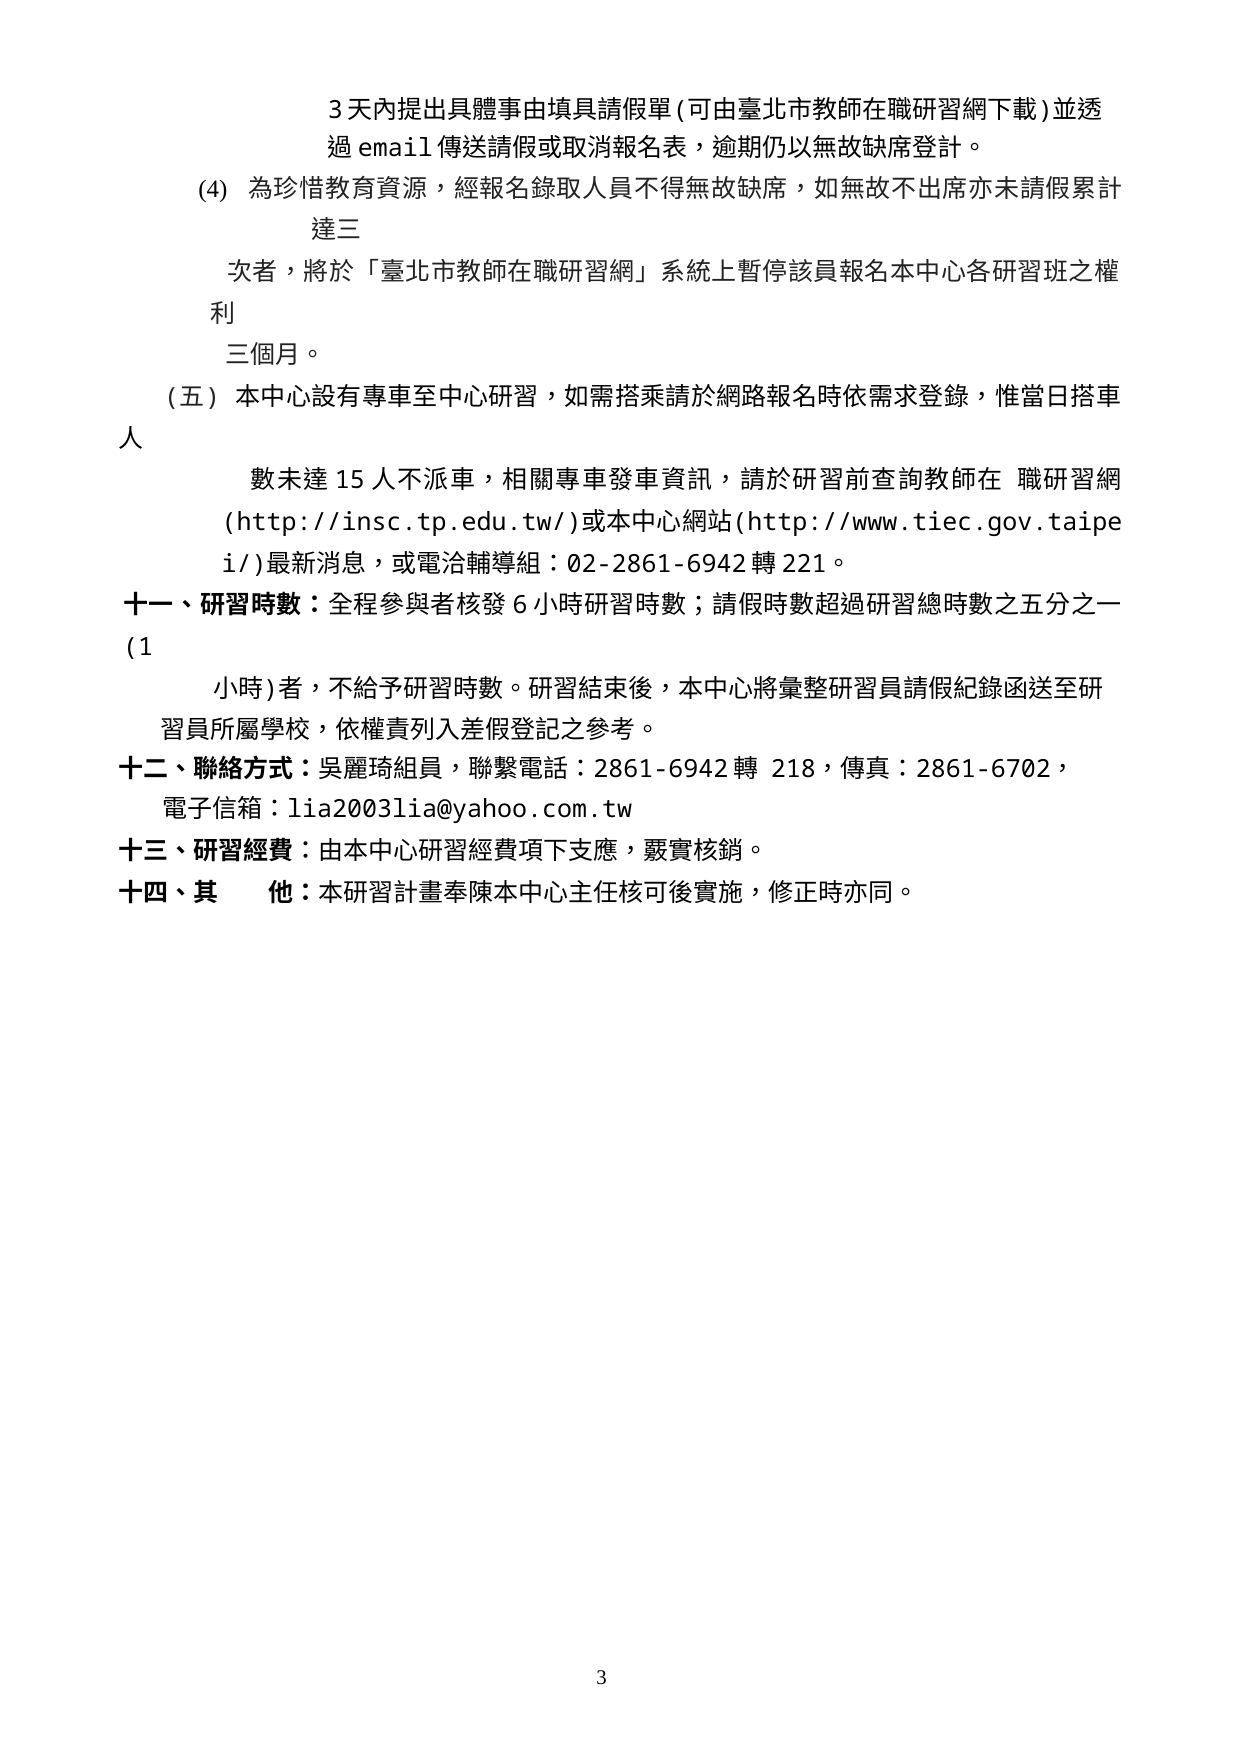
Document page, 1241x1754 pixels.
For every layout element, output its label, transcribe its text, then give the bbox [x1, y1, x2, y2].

text 十一、研習時數：全程參與者核發6小時研習時數；請假時數超過研習總時數之五分之一(1 [123, 580, 1122, 664]
text 十三、研習經費︰由本中心研習經費項下支應，覈實核銷。 [118, 826, 1122, 868]
text 次者，將於「臺北市教師在職研習網」系統上暫停該員報名本中心各研習班之權利 [211, 247, 1122, 330]
list 為珍惜教育資源，經報名錄取人員不得無故缺席，如無故不出席亦未請假累計達三 [198, 164, 1122, 247]
text 三個月。 [211, 330, 1122, 372]
text 十二、聯絡方式：吳麗琦組員，聯繫電話：2861-6942轉 218，傳真：2861-6702， [118, 747, 1122, 784]
text 習員所屬學校，依權責列入差假登記之參考。 [123, 705, 1122, 747]
list 3天內提出具體事由填具請假單(可由臺北市教師在職研習網下載)並透過email傳送請假或取消報名表，逾期仍以無故缺席登計。 [198, 89, 1122, 164]
text 小時)者，不給予研習時數。研習結束後，本中心將彙整研習員請假紀錄函送至研 [123, 664, 1122, 705]
text 十四、其 他：本研習計畫奉陳本中心主任核可後實施，修正時亦同。 [118, 868, 1122, 909]
text 數未達15人不派車，相關專車發車資訊，請於研習前查詢教師在 職研習網(http://insc.tp.edu.tw/)或本中心網站(http://www.tiec.gov.taipei/)最新消息，或電洽輔導組：02-2861-6942轉221。 [118, 455, 1122, 580]
text (五) 本中心設有專車至中心研習，如需搭乘請於網路報名時依需求登錄，惟當日搭車人 [118, 372, 1122, 455]
text 電子信箱：lia2003lia@yahoo.com.tw [118, 784, 1122, 826]
